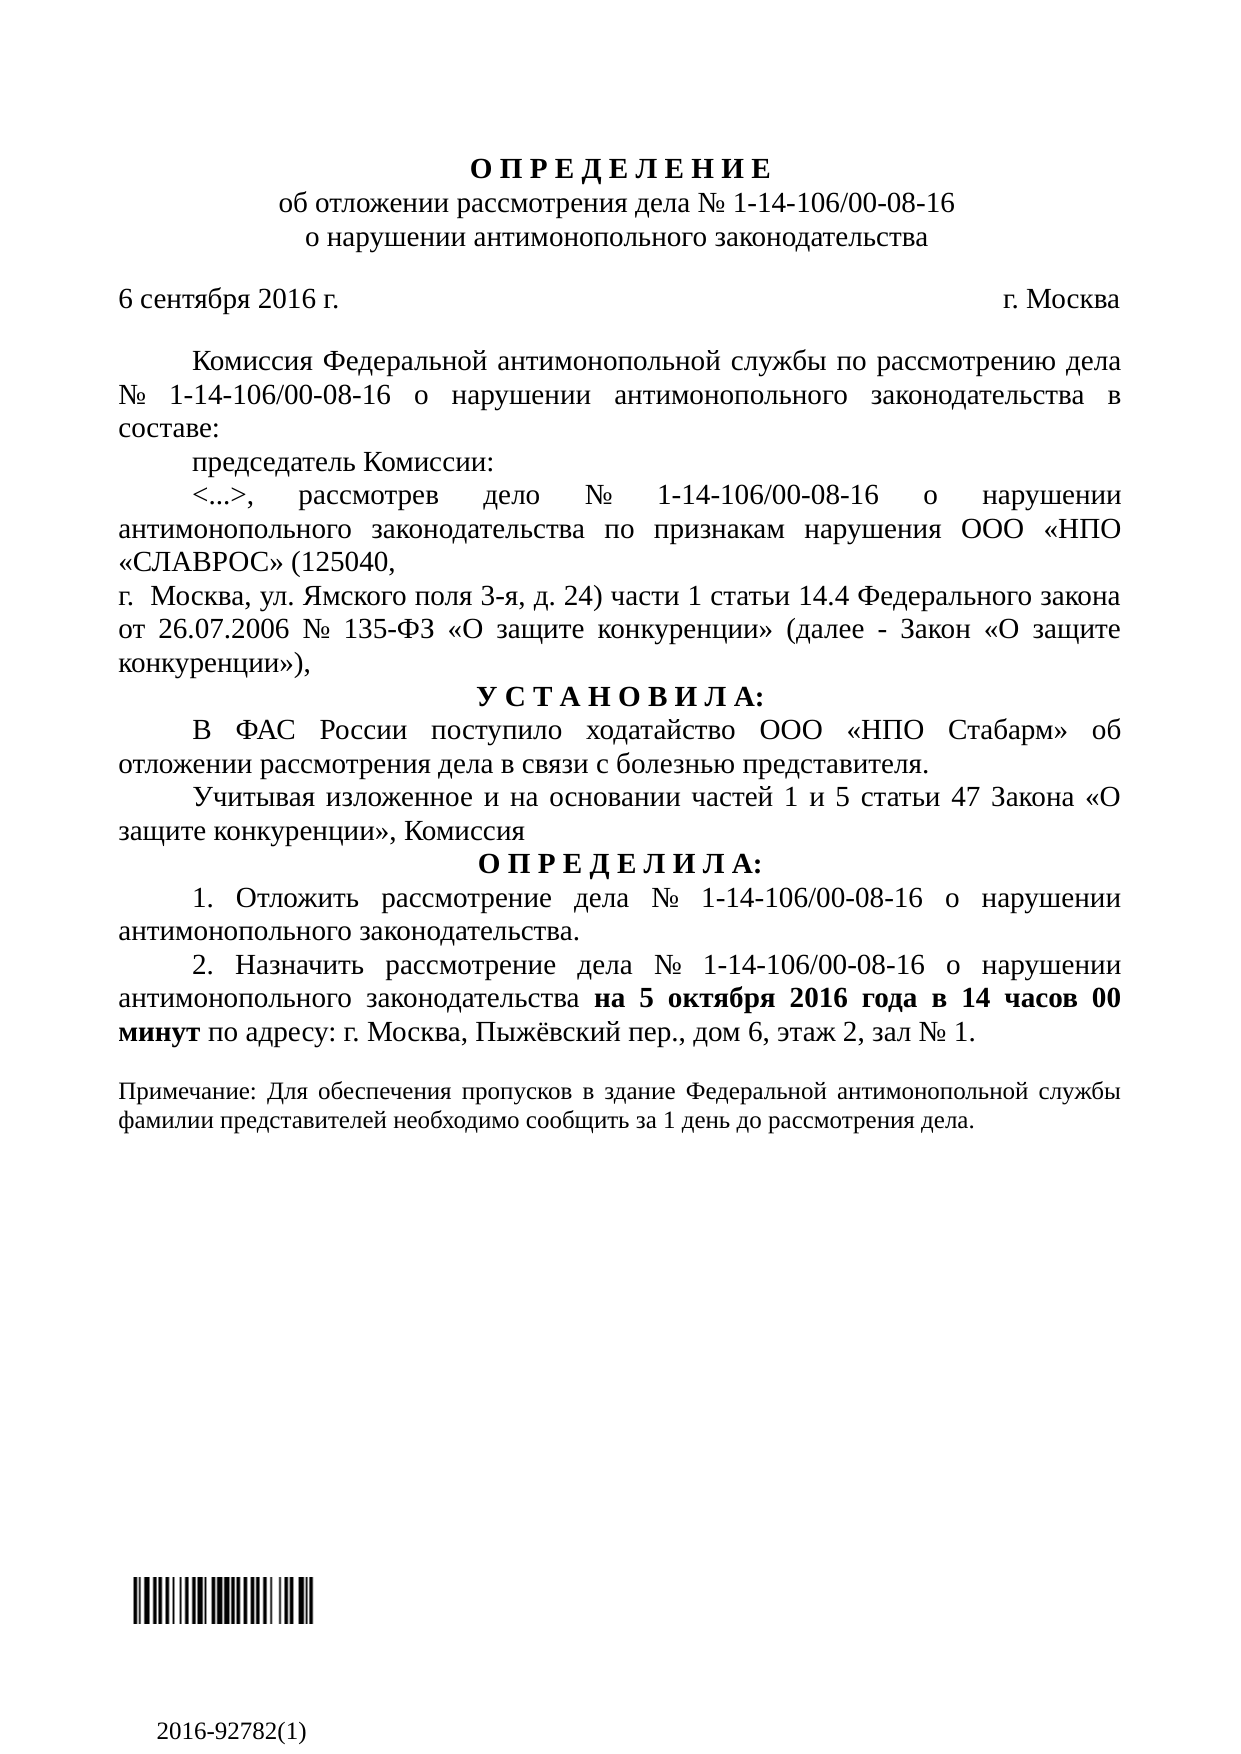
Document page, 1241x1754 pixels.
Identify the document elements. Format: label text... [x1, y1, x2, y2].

text О П Р Е Д Е Л И Л А: [118, 846, 1122, 880]
text 2. Назначить рассмотрение дела № 1-14-106/00-08-16 о нарушении антимонопольного законодательства на 5 октября 2016 года в 14 часов 00 минут по адресу: г. Москва, Пыжёвский пер., дом 6, этаж 2, зал № 1. [118, 947, 1122, 1048]
text 1. Отложить рассмотрение дела № 1-14-106/00-08-16 о нарушении антимонопольного законодательства. [118, 880, 1122, 947]
picture [118, 1577, 331, 1624]
text об отложении рассмотрения дела № 1-14-106/00-08-16 [118, 185, 1122, 219]
text О П Р Е Д Е Л Е Н И Е [118, 152, 1122, 185]
text Комиссия Федеральной антимонопольной службы по рассмотрению дела № 1-14-106/00-08-16 о нарушении антимонопольного законодательства в составе: [118, 343, 1122, 444]
text У С Т А Н О В И Л А: [118, 679, 1122, 712]
text Примечание: Для обеспечения пропусков в здание Федеральной антимонопольной службы фамилии представителей необходимо сообщить за 1 день до рассмотрения дела. [118, 1076, 1122, 1134]
text 6 сентября 2016 г. г. Москва [118, 281, 1122, 314]
text г. Москва, ул. Ямского поля 3-я, д. 24) части 1 статьи 14.4 Федерального закона от 26.07.2006 № 135-ФЗ «О защите конкуренции» (далее - Закон «О защите конкуренции»), [118, 578, 1122, 679]
text председатель Комиссии: [118, 444, 1122, 477]
text о нарушении антимонопольного законодательства [118, 219, 1122, 252]
text В ФАС России поступило ходатайство ООО «НПО Стабарм» об отложении рассмотрения дела в связи с болезнью представителя. [118, 712, 1122, 779]
text <...>, рассмотрев дело № 1-14-106/00-08-16 о нарушении антимонопольного законодательства по признакам нарушения ООО «НПО «СЛАВРОС» (125040, [118, 477, 1122, 578]
text Учитывая изложенное и на основании частей 1 и 5 статьи 47 Закона «О защите конкуренции», Комиссия [118, 779, 1122, 846]
